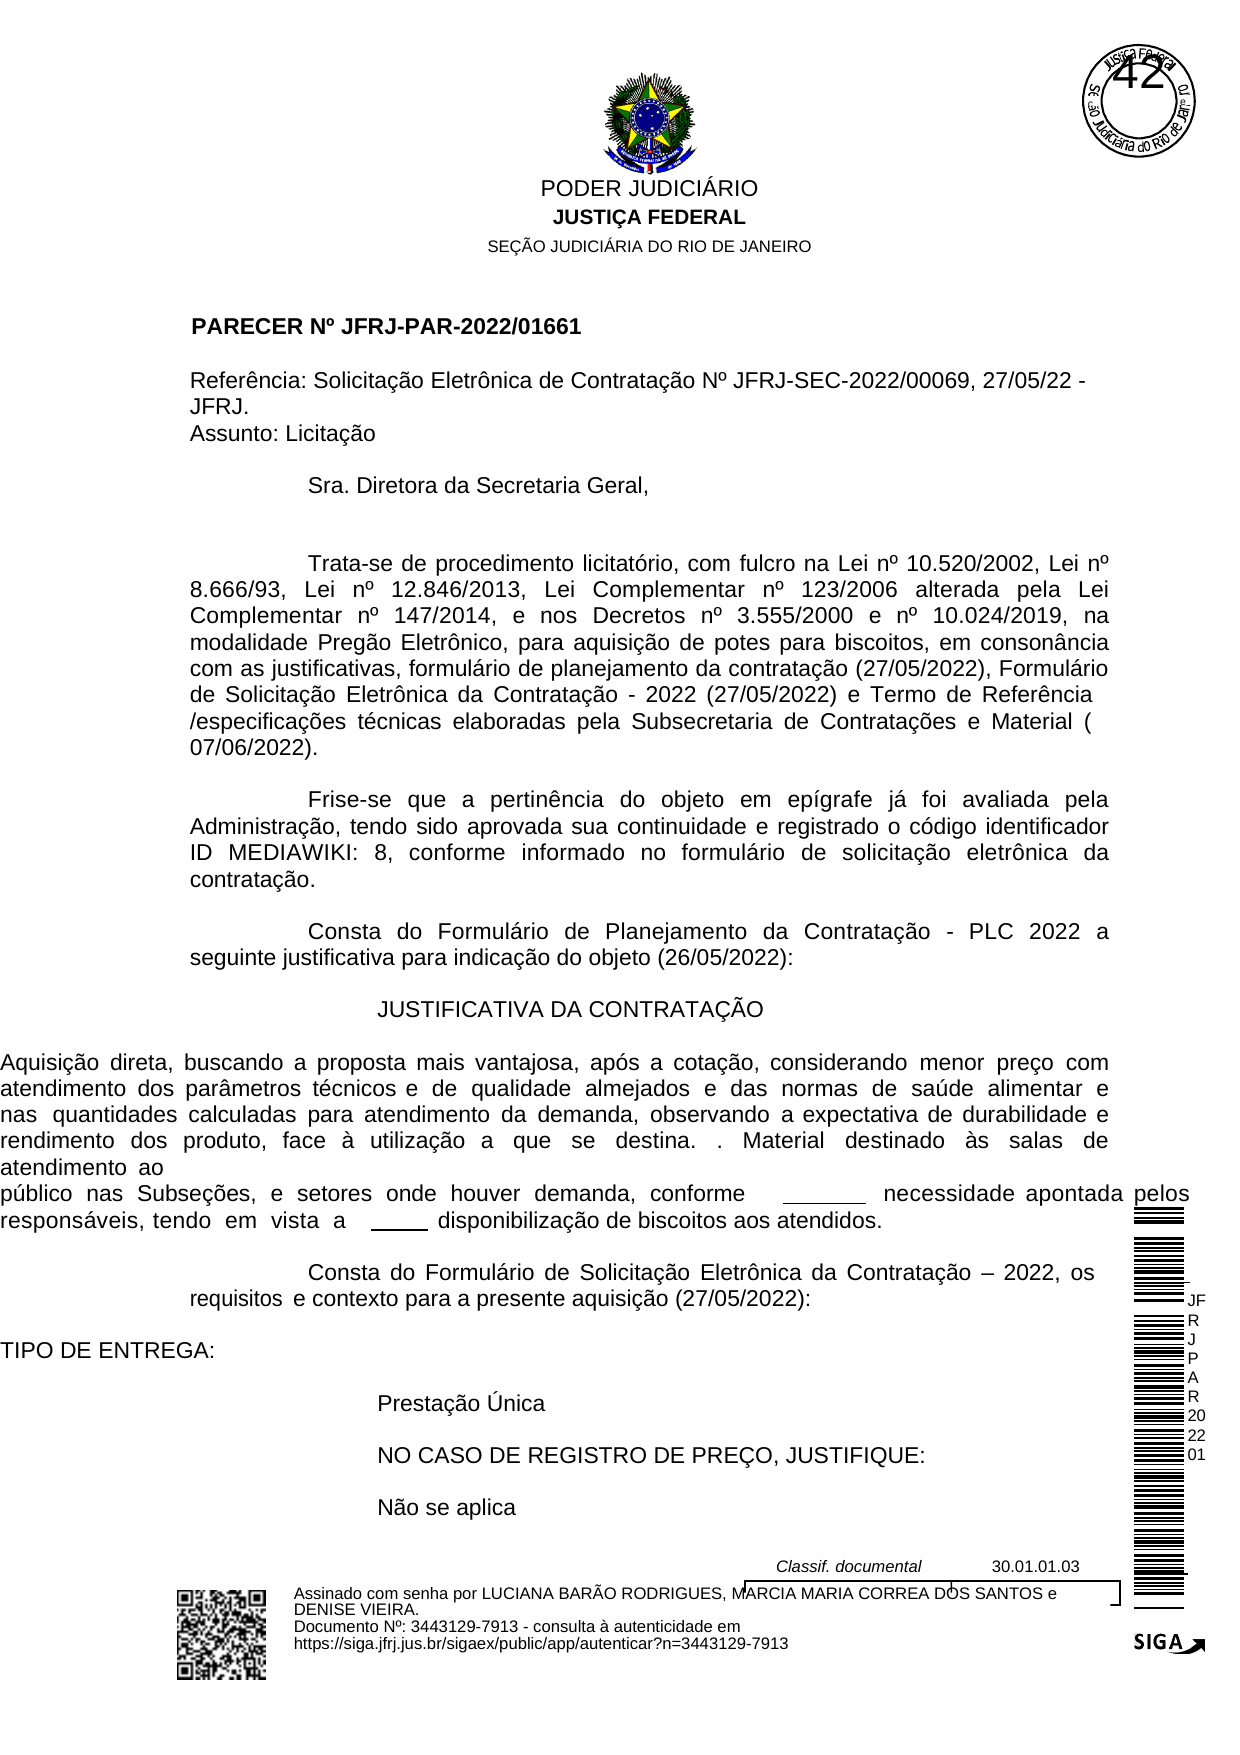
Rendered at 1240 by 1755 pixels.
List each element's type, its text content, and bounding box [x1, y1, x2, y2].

text Aquisição direta, buscando a proposta mais vantajosa, após a cotação, considerando menor preço com atendimento dos parâmetros técnicos e de qualidade almejados e das normas de saúde alimentar e nas quantidades calculadas para atendimento da demanda, observando a expectativa de durabilidade e rendimento dos produto, face à utilização a que se destina. . Material destinado às salas de atendimento ao [0, 1048, 1109, 1180]
text JFRJPAR202201661A [1187, 1291, 1206, 1463]
text Classif. documental 30.01.01.03 [776, 1557, 1122, 1576]
list TIPO DE ENTREGA: [0, 1337, 1122, 1364]
text Consta do Formulário de Planejamento da Contratação - PLC 2022 a seguinte justificativa para indicação do objeto (26/05/2022): [189, 918, 1109, 970]
text PARECER Nº JFRJ-PAR-2022/01661 [191, 313, 1239, 339]
text Frise-se que a pertinência do objeto em epígrafe já foi avaliada pela Administração, tendo sido aprovada sua continuidade e registrado o código identificador ID MEDIAWIKI: 8, conforme informado no formulário de solicitação eletrônica da contratação. [189, 786, 1109, 892]
text Sra. Diretora da Secretaria Geral, [308, 472, 1239, 498]
text Assinado com senha por LUCIANA BARÃO RODRIGUES, MARCIA MARIA CORREA DOS SANTOS e DENISE VIEIRA. [293, 1586, 744, 1592]
text Assunto: Licitação [189, 420, 1239, 446]
text SEÇÃO JUDICIÁRIA DO RIO DE JANEIRO [219, 237, 1080, 256]
text Trata-se de procedimento licitatório, com fulcro na Lei nº 10.520/2002, Lei nº 8.666/93, Lei nº 12.846/2013, Lei Complementar nº 123/2006 alterada pela Lei Complementar nº 147/2014, e nos Decretos nº 3.555/2000 e nº 10.024/2019, na modalidade Pregão Eletrônico, para aquisição de potes para biscoitos, em consonância com as justificativas, formulário de planejamento da contratação (27/05/2022), Formulário de Solicitação Eletrônica da Contratação - 2022 (27/05/2022) e Termo de Referência [189, 550, 1109, 708]
text público nas Subseções, e setores onde houver demanda, conforme necessidade apontada pelos responsáveis, tendo em vista a disponibilização de biscoitos aos atendidos. [0, 1180, 1190, 1233]
text JUSTIFICATIVA DA CONTRATAÇÃO [377, 996, 1239, 1023]
text [1217, 1494, 1239, 1520]
text /especificações técnicas elaboradas pela Subsecretaria de Contratações e Material ( 07/06/2022). [189, 708, 1097, 761]
text e [1180, 96, 1192, 105]
text Referência: Solicitação Eletrônica de Contratação Nº JFRJ-SEC-2022/00069, 27/05/22 - JFRJ. [189, 367, 1097, 420]
text ç [1088, 97, 1100, 106]
list [1217, 1337, 1239, 1364]
text [1217, 1389, 1239, 1416]
text PODER JUDICIÁRIO [219, 175, 1080, 202]
text Prestação Única [377, 1389, 1122, 1416]
text JUSTIÇA FEDERAL [219, 205, 1080, 229]
text Não se aplica [377, 1494, 1122, 1520]
text Consta do Formulário de Solicitação Eletrônica da Contratação – 2022, os requisitos e contexto para a presente aquisição (27/05/2022): [189, 1259, 1122, 1312]
text NO CASO DE REGISTRO DE PREÇO, JUSTIFIQUE: [377, 1442, 1122, 1468]
